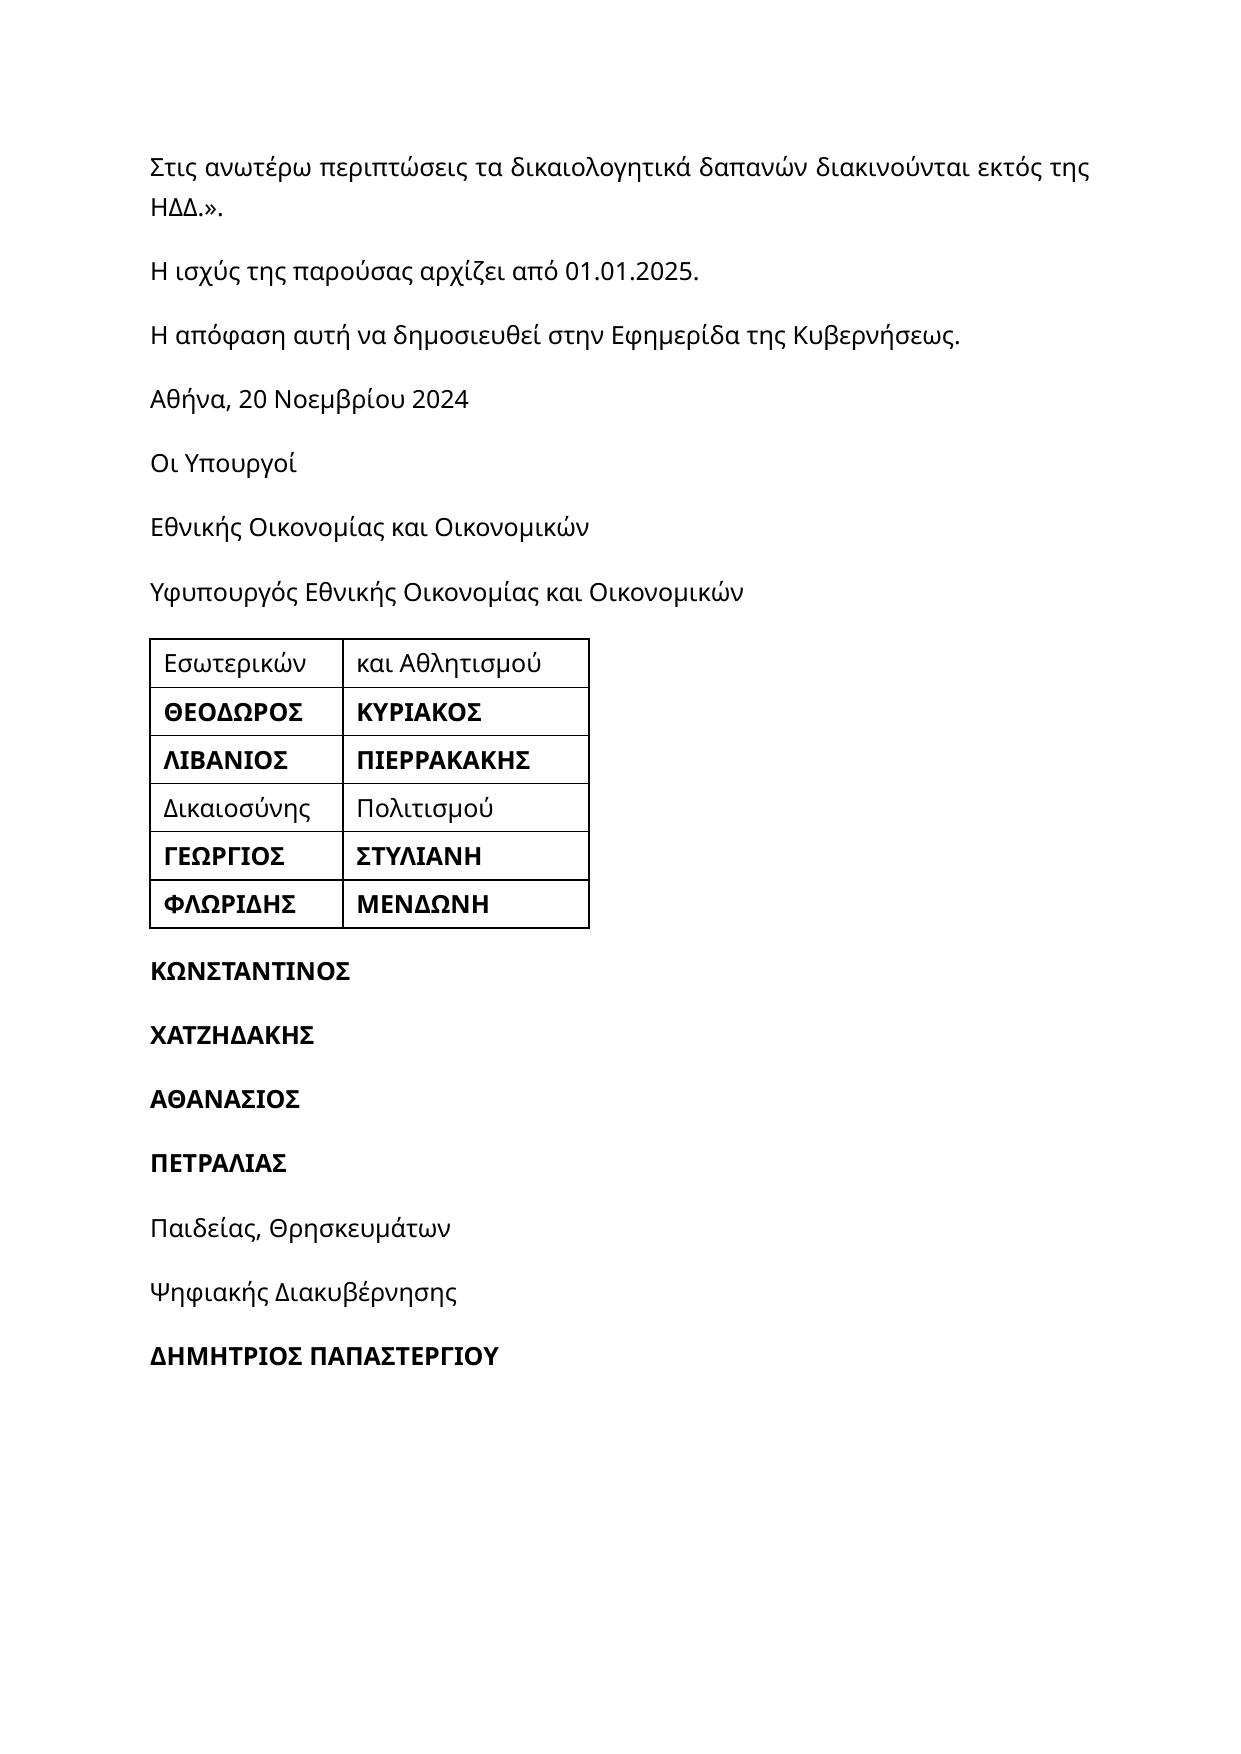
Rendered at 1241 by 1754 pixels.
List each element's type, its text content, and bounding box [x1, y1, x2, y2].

table_cell ΠΙΕΡΡΑΚΑΚΗΣ [344, 736, 588, 783]
table_cell ΘΕΟΔΩΡΟΣ [151, 688, 342, 734]
table_header Εσωτερικών [151, 640, 342, 686]
text Οι Υπουργοί [150, 446, 1090, 480]
text Στις ανωτέρω περιπτώσεις τα δικαιολογητικά δαπανών διακινούνται εκτός της ΗΔΔ.». [150, 150, 1090, 223]
table_cell ΛΙΒΑΝΙΟΣ [151, 736, 342, 783]
text Η απόφαση αυτή να δημοσιευθεί στην Εφημερίδα της Κυβερνήσεως. [150, 317, 1090, 352]
table_cell ΦΛΩΡΙΔΗΣ [151, 881, 342, 927]
table_cell ΓΕΩΡΓΙΟΣ [151, 832, 342, 879]
text ΠΕΤΡΑΛΙΑΣ [150, 1146, 1090, 1180]
text Εθνικής Οικονομίας και Οικονομικών [150, 510, 1090, 544]
text H ισχύς της παρούσας αρχίζει από 01.01.2025. [150, 253, 1090, 287]
text Υφυπουργός Εθνικής Οικονομίας και Οικονομικών [150, 574, 1090, 608]
table_cell ΣΤΥΛΙΑΝΗ [344, 832, 588, 879]
text ΧΑΤΖΗΔΑΚΗΣ [150, 1018, 1090, 1052]
text ΔΗΜΗΤΡΙΟΣ ΠΑΠΑΣΤΕΡΓΙΟΥ [150, 1339, 1090, 1373]
table_cell ΜΕΝΔΩΝΗ [344, 881, 588, 927]
table_header και Αθλητισμού [344, 640, 588, 686]
table_cell Δικαιοσύνης [151, 784, 342, 831]
text ΑΘΑΝΑΣΙΟΣ [150, 1082, 1090, 1116]
table_cell Πολιτισμού [344, 784, 588, 831]
text Ψηφιακής Διακυβέρνησης [150, 1274, 1090, 1308]
text Παιδείας, Θρησκευμάτων [150, 1210, 1090, 1244]
table_cell ΚΥΡΙΑΚΟΣ [344, 688, 588, 734]
text Αθήνα, 20 Νοεμβρίου 2024 [150, 382, 1090, 416]
text ΚΩΝΣΤΑΝΤΙΝΟΣ [150, 954, 1090, 988]
